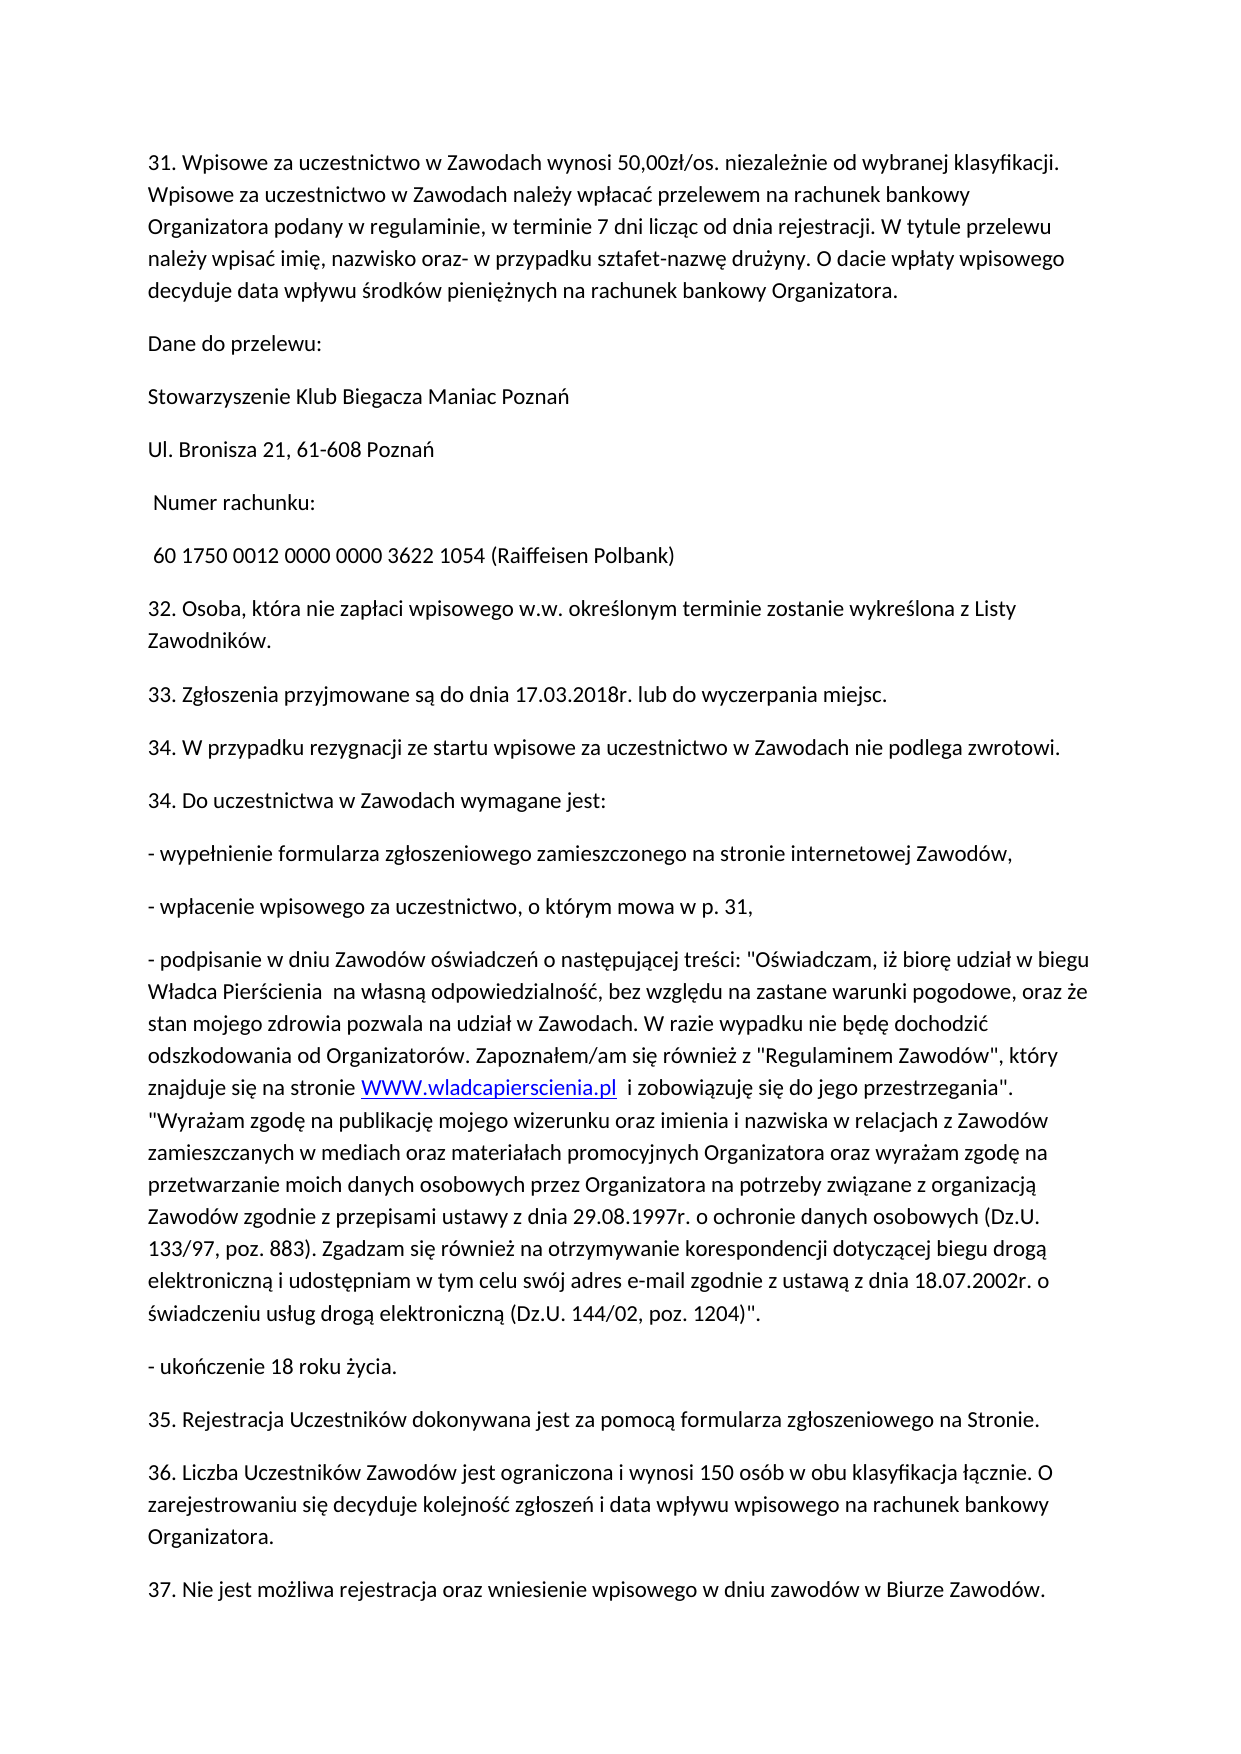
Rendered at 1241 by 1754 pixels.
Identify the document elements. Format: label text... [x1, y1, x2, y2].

text Stowarzyszenie Klub Biegacza Maniac Poznań [148, 382, 1093, 410]
text 37. Nie jest możliwa rejestracja oraz wniesienie wpisowego w dniu zawodów w Biurze Zawodów. [148, 1575, 1093, 1603]
text 32. Osoba, która nie zapłaci wpisowego w.w. określonym terminie zostanie wykreślona z Listy Zawodników. [148, 594, 1093, 655]
text 36. Liczba Uczestników Zawodów jest ograniczona i wynosi 150 osób w obu klasyfikacja łącznie. O zarejestrowaniu się decyduje kolejność zgłoszeń i data wpływu wpisowego na rachunek bankowy Organizatora. [148, 1458, 1093, 1550]
text - podpisanie w dniu Zawodów oświadczeń o następującej treści: "Oświadczam, iż biorę udział w biegu Władca Pierścienia na własną odpowiedzialność, bez względu na zastane warunki pogodowe, oraz że stan mojego zdrowia pozwala na udział w Zawodach. W razie wypadku nie będę dochodzić odszkodowania od Organizatorów. Zapoznałem/am się również z "Regulaminem Zawodów", który znajduje się na stronie WWW.wladcapierscienia.pl i zobowiązuję się do jego przestrzegania". "Wyrażam zgodę na publikację mojego wizerunku oraz imienia i nazwiska w relacjach z Zawodów zamieszczanych w mediach oraz materiałach promocyjnych Organizatora oraz wyrażam zgodę na przetwarzanie moich danych osobowych przez Organizatora na potrzeby związane z organizacją Zawodów zgodnie z przepisami ustawy z dnia 29.08.1997r. o ochronie danych osobowych (Dz.U. 133/97, poz. 883). Zgadzam się również na otrzymywanie korespondencji dotyczącej biegu drogą elektroniczną i udostępniam w tym celu swój adres e-mail zgodnie z ustawą z dnia 18.07.2002r. o świadczeniu usług drogą elektroniczną (Dz.U. 144/02, poz. 1204)". [148, 945, 1093, 1327]
text - wpłacenie wpisowego za uczestnictwo, o którym mowa w p. 31, [148, 892, 1093, 920]
text - ukończenie 18 roku życia. [148, 1352, 1093, 1380]
text 34. W przypadku rezygnacji ze startu wpisowe za uczestnictwo w Zawodach nie podlega zwrotowi. [148, 733, 1093, 761]
text 31. Wpisowe za uczestnictwo w Zawodach wynosi 50,00zł/os. niezależnie od wybranej klasyfikacji. Wpisowe za uczestnictwo w Zawodach należy wpłacać przelewem na rachunek bankowy Organizatora podany w regulaminie, w terminie 7 dni licząc od dnia rejestracji. W tytule przelewu należy wpisać imię, nazwisko oraz- w przypadku sztafet-nazwę drużyny. O dacie wpłaty wpisowego decyduje data wpływu środków pieniężnych na rachunek bankowy Organizatora. [148, 148, 1093, 304]
text - wypełnienie formularza zgłoszeniowego zamieszczonego na stronie internetowej Zawodów, [148, 839, 1093, 867]
text Dane do przelewu: [148, 329, 1093, 357]
text 33. Zgłoszenia przyjmowane są do dnia 17.03.2018r. lub do wyczerpania miejsc. [148, 680, 1093, 708]
text 34. Do uczestnictwa w Zawodach wymagane jest: [148, 786, 1093, 814]
text Numer rachunku: [148, 488, 1093, 516]
text 60 1750 0012 0000 0000 3622 1054 (Raiffeisen Polbank) [148, 541, 1093, 569]
text Ul. Bronisza 21, 61-608 Poznań [148, 435, 1093, 463]
text 35. Rejestracja Uczestników dokonywana jest za pomocą formularza zgłoszeniowego na Stronie. [148, 1405, 1093, 1433]
